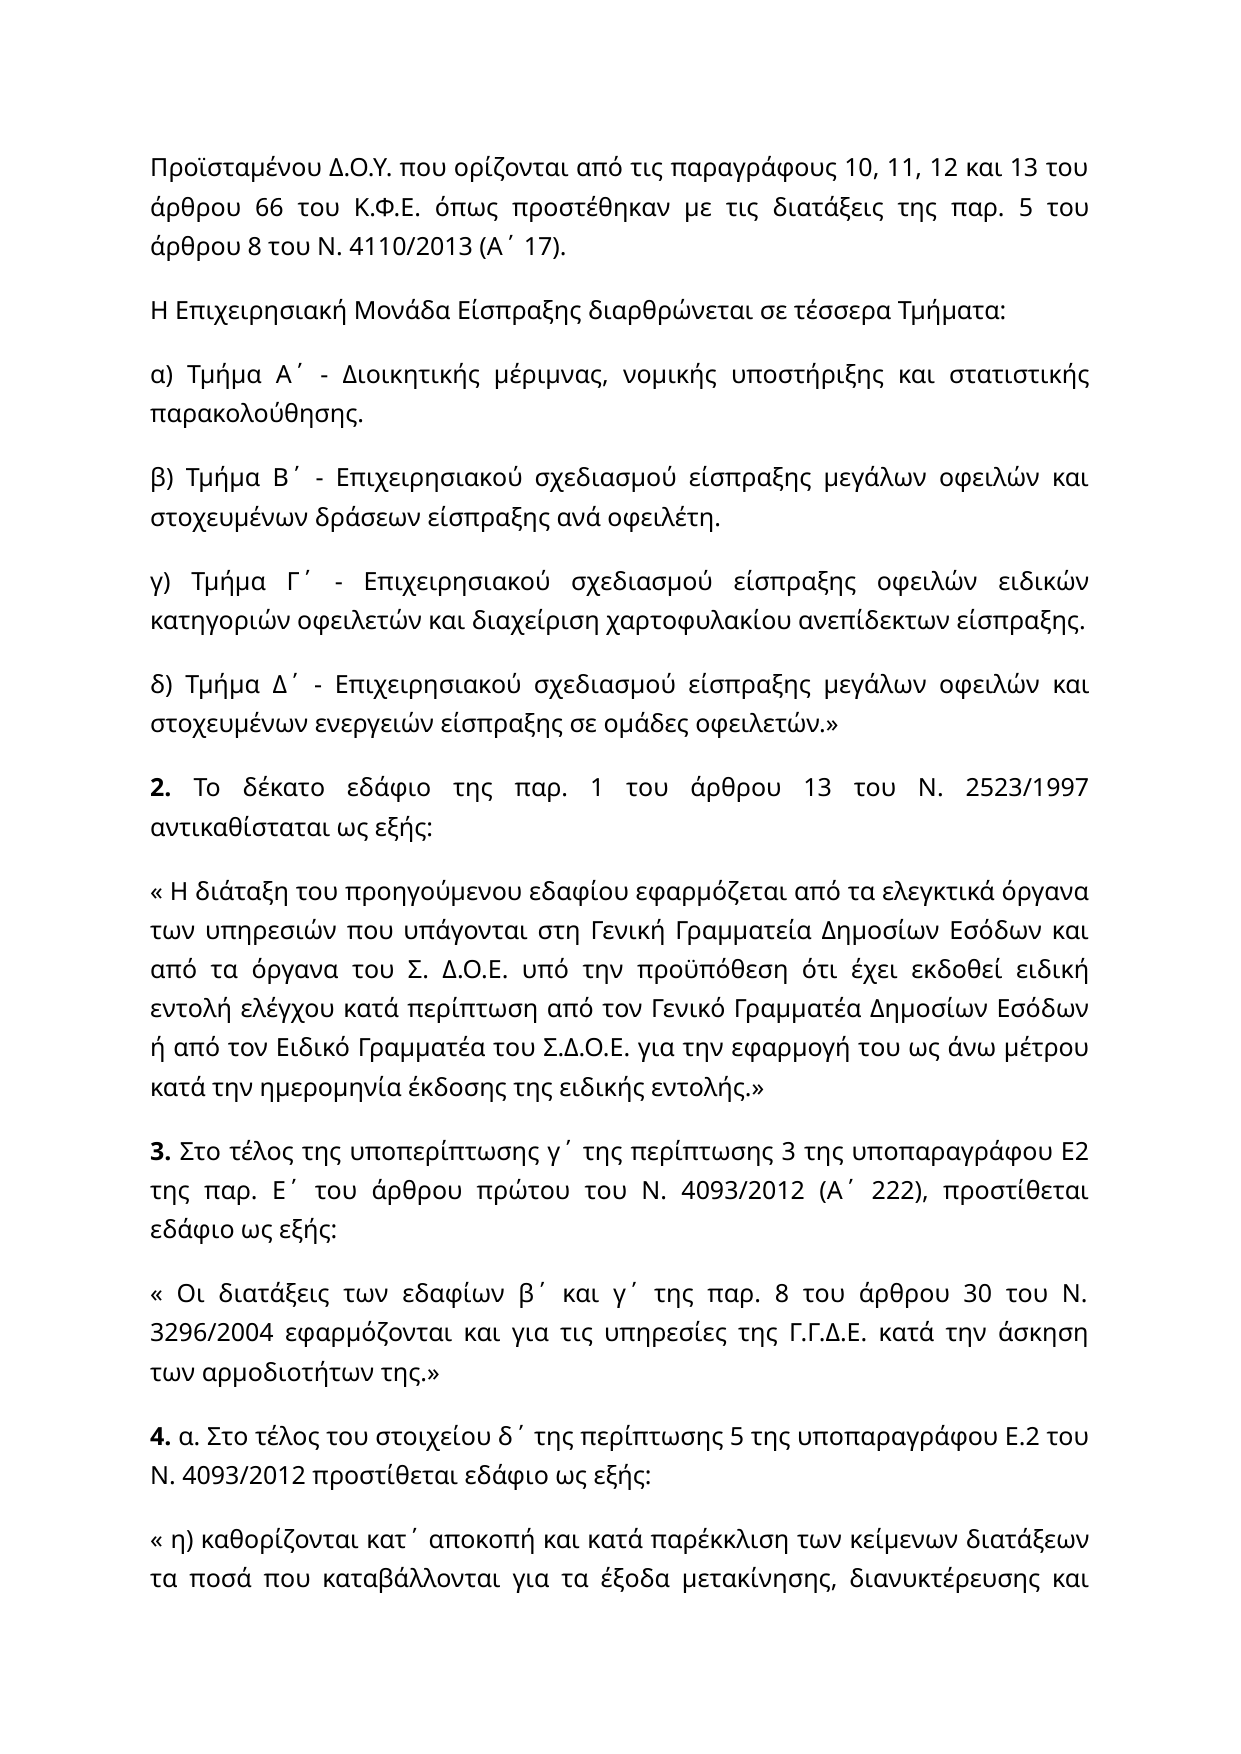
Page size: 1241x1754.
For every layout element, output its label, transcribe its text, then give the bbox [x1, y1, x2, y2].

text 3. Στο τέλος της υποπερίπτωσης γ΄ της περίπτωσης 3 της υποπαραγράφου Ε2 της παρ. Ε΄ του άρθρου πρώτου του Ν. 4093/2012 (Α΄ 222), προστίθεται εδάφιο ως εξής: [150, 1133, 1090, 1246]
text « Η διάταξη του προηγούμενου εδαφίου εφαρμόζεται από τα ελεγκτικά όργανα των υπηρεσιών που υπάγονται στη Γενική Γραμματεία Δημοσίων Εσόδων και από τα όργανα του Σ. Δ.Ο.Ε. υπό την προϋπόθεση ότι έχει εκδοθεί ειδική εντολή ελέγχου κατά περίπτωση από τον Γενικό Γραμματέα Δημοσίων Εσόδων ή από τον Ειδικό Γραμματέα του Σ.Δ.Ο.Ε. για την εφαρμογή του ως άνω μέτρου κατά την ημερομηνία έκδοσης της ειδικής εντολής.» [150, 873, 1090, 1103]
text « η) καθορίζονται κατ΄ αποκοπή και κατά παρέκκλιση των κείμενων διατάξεων τα ποσά που καταβάλλονται για τα έξοδα μετακίνησης, διανυκτέρευσης και [150, 1522, 1090, 1595]
text 2. Το δέκατο εδάφιο της παρ. 1 του άρθρου 13 του Ν. 2523/1997 αντικαθίσταται ως εξής: [150, 770, 1090, 843]
text Προϊσταμένου Δ.Ο.Υ. που ορίζονται από τις παραγράφους 10, 11, 12 και 13 του άρθρου 66 του Κ.Φ.Ε. όπως προστέθηκαν με τις διατάξεις της παρ. 5 του άρθρου 8 του Ν. 4110/2013 (Α΄ 17). [150, 150, 1090, 262]
text β) Τμήμα Β΄ - Επιχειρησιακού σχεδιασμού είσπραξης μεγάλων οφειλών και στοχευμένων δράσεων είσπραξης ανά οφειλέτη. [150, 460, 1090, 533]
text α) Τμήμα Α΄ - Διοικητικής μέριμνας, νομικής υποστήριξης και στατιστικής παρακολούθησης. [150, 357, 1090, 430]
text « Οι διατάξεις των εδαφίων β΄ και γ΄ της παρ. 8 του άρθρου 30 του Ν. 3296/2004 εφαρμόζονται και για τις υπηρεσίες της Γ.Γ.Δ.Ε. κατά την άσκηση των αρμοδιοτήτων της.» [150, 1276, 1090, 1388]
text δ) Τμήμα Δ΄ - Επιχειρησιακού σχεδιασμού είσπραξης μεγάλων οφειλών και στοχευμένων ενεργειών είσπραξης σε ομάδες οφειλετών.» [150, 667, 1090, 740]
text γ) Τμήμα Γ΄ - Επιχειρησιακού σχεδιασμού είσπραξης οφειλών ειδικών κατηγοριών οφειλετών και διαχείριση χαρτοφυλακίου ανεπίδεκτων είσπραξης. [150, 563, 1090, 637]
text Η Επιχειρησιακή Μονάδα Είσπραξης διαρθρώνεται σε τέσσερα Τμήματα: [150, 292, 1090, 327]
text 4. α. Στο τέλος του στοιχείου δ΄ της περίπτωσης 5 της υποπαραγράφου Ε.2 του Ν. 4093/2012 προστίθεται εδάφιο ως εξής: [150, 1418, 1090, 1492]
